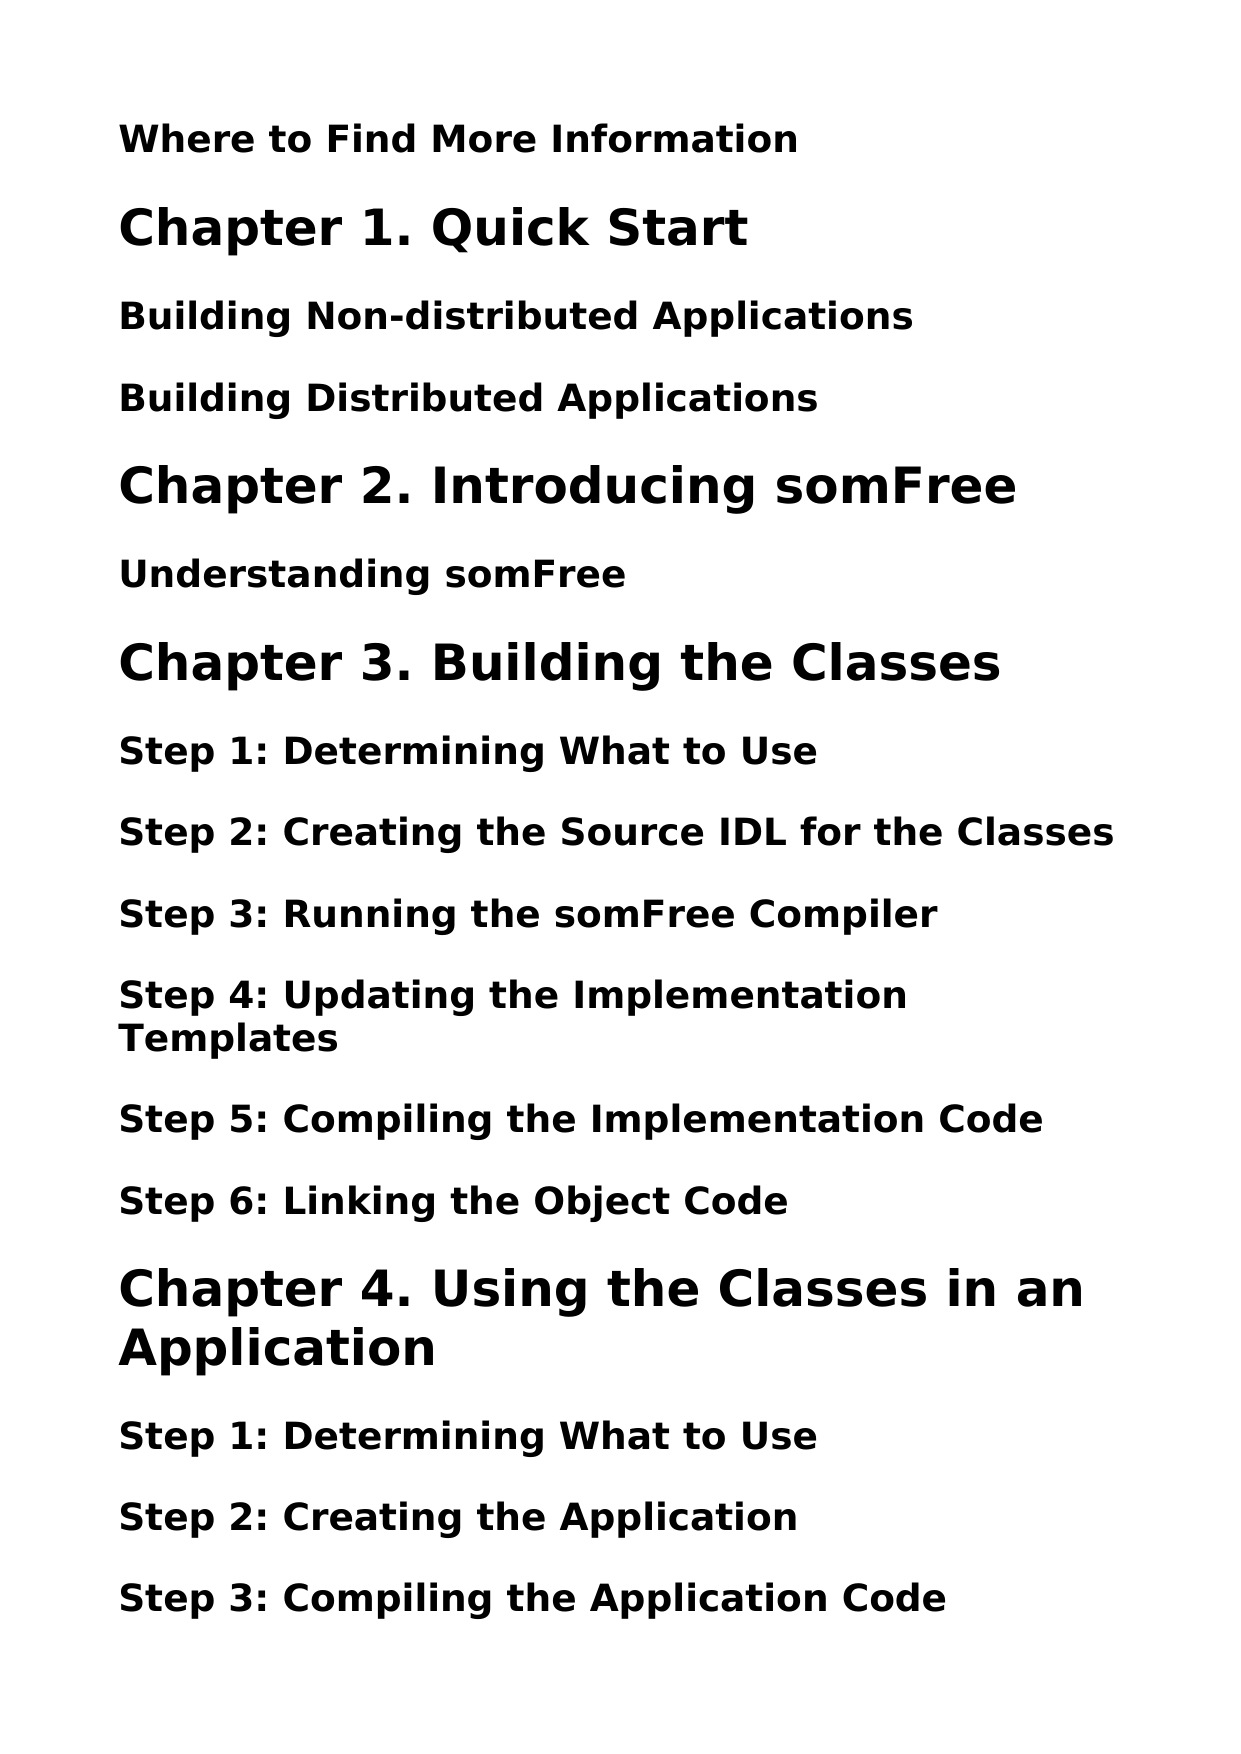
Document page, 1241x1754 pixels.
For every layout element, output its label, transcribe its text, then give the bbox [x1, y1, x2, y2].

subtitle Step 6: Linking the Object Code [118, 1179, 1122, 1223]
subtitle Step 1: Determining What to Use [118, 1414, 1122, 1458]
subtitle Step 3: Running the somFree Compiler [118, 892, 1122, 936]
subtitle Building Non-distributed Applications [118, 295, 1122, 339]
subtitle Chapter 2. Introducing somFree [118, 457, 1122, 516]
subtitle Understanding somFree [118, 553, 1122, 597]
subtitle Chapter 3. Building the Classes [118, 634, 1122, 692]
subtitle Step 2: Creating the Source IDL for the Classes [118, 811, 1122, 855]
subtitle Step 4: Updating the Implementation Templates [118, 973, 1122, 1061]
subtitle Step 5: Compiling the Implementation Code [118, 1098, 1122, 1142]
subtitle Where to Find More Information [118, 118, 1122, 162]
subtitle Chapter 4. Using the Classes in an Application [118, 1260, 1122, 1377]
subtitle Step 3: Compiling the Application Code [118, 1577, 1122, 1620]
subtitle Building Distributed Applications [118, 376, 1122, 420]
subtitle Chapter 1. Quick Start [118, 199, 1122, 257]
subtitle Step 1: Determining What to Use [118, 730, 1122, 773]
subtitle Step 2: Creating the Application [118, 1496, 1122, 1539]
